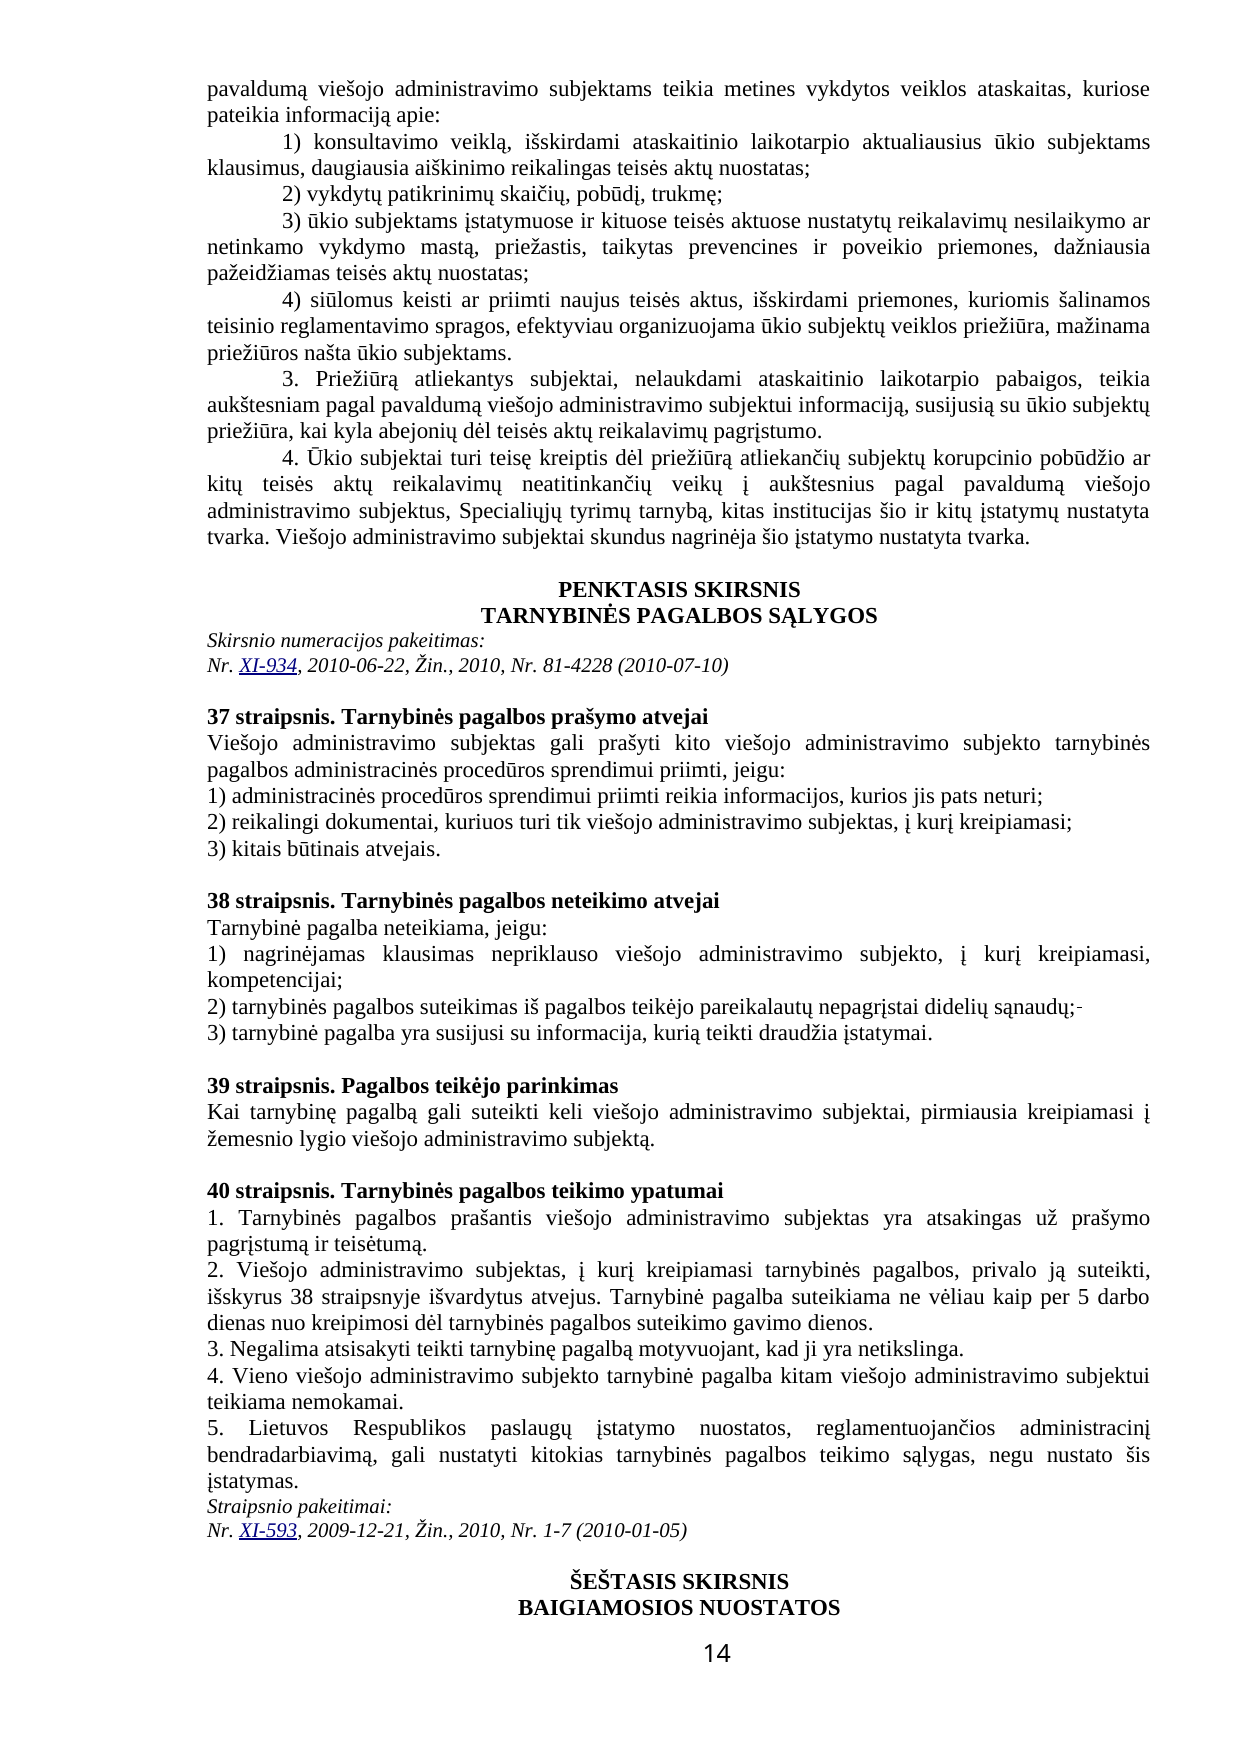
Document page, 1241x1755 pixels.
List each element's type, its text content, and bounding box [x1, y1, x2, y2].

text Skirsnio numeracijos pakeitimas: [207, 628, 1152, 652]
text 37 straipsnis. Tarnybinės pagalbos prašymo atvejai [207, 703, 1152, 729]
text TARNYBINĖS PAGALBOS SĄLYGOS [207, 602, 1152, 628]
text 3. Negalima atsisakyti teikti tarnybinę pagalbą motyvuojant, kad ji yra netikslinga. [207, 1335, 1152, 1362]
text Nr. XI-593, 2009-12-21, Žin., 2010, Nr. 1-7 (2010-01-05) [207, 1518, 1152, 1542]
text Straipsnio pakeitimai: [207, 1493, 1152, 1518]
text 1) administracinės procedūros sprendimui priimti reikia informacijos, kurios jis pats neturi; [207, 782, 1152, 808]
text 1. Tarnybinės pagalbos prašantis viešojo administravimo subjektas yra atsakingas už prašymo pagrįstumą ir teisėtumą. [207, 1204, 1152, 1256]
text 1) nagrinėjamas klausimas nepriklauso viešojo administravimo subjekto, į kurį kreipiamasi, kompetencijai; [207, 940, 1152, 993]
text 3) tarnybinė pagalba yra susijusi su informacija, kurią teikti draudžia įstatymai. [207, 1019, 1152, 1046]
text 3. Priežiūrą atliekantys subjektai, nelaukdami ataskaitinio laikotarpio pabaigos, teikia aukštesniam pagal pavaldumą viešojo administravimo subjektui informaciją, susijusią su ūkio subjektų priežiūra, kai kyla abejonių dėl teisės aktų reikalavimų pagrįstumo. [207, 365, 1152, 444]
text 3) ūkio subjektams įstatymuose ir kituose teisės aktuose nustatytų reikalavimų nesilaikymo ar netinkamo vykdymo mastą, priežastis, taikytas prevencines ir poveikio priemones, dažniausia pažeidžiamas teisės aktų nuostatas; [207, 207, 1152, 286]
text 4. Vieno viešojo administravimo subjekto tarnybinė pagalba kitam viešojo administravimo subjektui teikiama nemokamai. [207, 1362, 1152, 1414]
text 38 straipsnis. Tarnybinės pagalbos neteikimo atvejai [207, 887, 1152, 914]
text 3) kitais būtinais atvejais. [207, 835, 1152, 861]
text 2) reikalingi dokumentai, kuriuos turi tik viešojo administravimo subjektas, į kurį kreipiamasi; [207, 808, 1152, 835]
text 1) konsultavimo veiklą, išskirdami ataskaitinio laikotarpio aktualiausius ūkio subjektams klausimus, daugiausia aiškinimo reikalingas teisės aktų nuostatas; [207, 128, 1152, 180]
subtitle ŠEŠTASIS SKIRSNIS [207, 1568, 1152, 1594]
text Viešojo administravimo subjektas gali prašyti kito viešojo administravimo subjekto tarnybinės pagalbos administracinės procedūros sprendimui priimti, jeigu: [207, 729, 1152, 782]
text 2) tarnybinės pagalbos suteikimas iš pagalbos teikėjo pareikalautų nepagrįstai didelių sąnaudų; [207, 993, 1152, 1019]
text Kai tarnybinę pagalbą gali suteikti keli viešojo administravimo subjektai, pirmiausia kreipiamasi į žemesnio lygio viešojo administravimo subjektą. [207, 1098, 1152, 1151]
text 2. Viešojo administravimo subjektas, į kurį kreipiamasi tarnybinės pagalbos, privalo ją suteikti, išskyrus 38 straipsnyje išvardytus atvejus. Tarnybinė pagalba suteikiama ne vėliau kaip per 5 darbo dienas nuo kreipimosi dėl tarnybinės pagalbos suteikimo gavimo dienos. [207, 1256, 1152, 1335]
text 5. Lietuvos Respublikos paslaugų įstatymo nuostatos, reglamentuojančios administracinį bendradarbiavimą, gali nustatyti kitokias tarnybinės pagalbos teikimo sąlygas, negu nustato šis įstatymas. [207, 1414, 1152, 1493]
text Tarnybinė pagalba neteikiama, jeigu: [207, 914, 1152, 940]
text 39 straipsnis. Pagalbos teikėjo parinkimas [207, 1072, 1152, 1098]
text 2) vykdytų patikrinimų skaičių, pobūdį, trukmę; [207, 180, 1152, 207]
text pavaldumą viešojo administravimo subjektams teikia metines vykdytos veiklos ataskaitas, kuriose pateikia informaciją apie: [207, 75, 1152, 128]
text Nr. XI-934, 2010-06-22, Žin., 2010, Nr. 81-4228 (2010-07-10) [207, 652, 1152, 677]
text PENKTASIS SKIRSNIS [207, 576, 1152, 602]
text 4) siūlomus keisti ar priimti naujus teisės aktus, išskirdami priemones, kuriomis šalinamos teisinio reglamentavimo spragos, efektyviau organizuojama ūkio subjektų veiklos priežiūra, mažinama priežiūros našta ūkio subjektams. [207, 286, 1152, 365]
text BAIGIAMOSIOS NUOSTATOS [207, 1594, 1152, 1621]
text 40 straipsnis. Tarnybinės pagalbos teikimo ypatumai [207, 1177, 1152, 1204]
text 4. Ūkio subjektai turi teisę kreiptis dėl priežiūrą atliekančių subjektų korupcinio pobūdžio ar kitų teisės aktų reikalavimų neatitinkančių veikų į aukštesnius pagal pavaldumą viešojo administravimo subjektus, Specialiųjų tyrimų tarnybą, kitas institucijas šio ir kitų įstatymų nustatyta tvarka. Viešojo administravimo subjektai skundus nagrinėja šio įstatymo nustatyta tvarka. [207, 444, 1152, 549]
